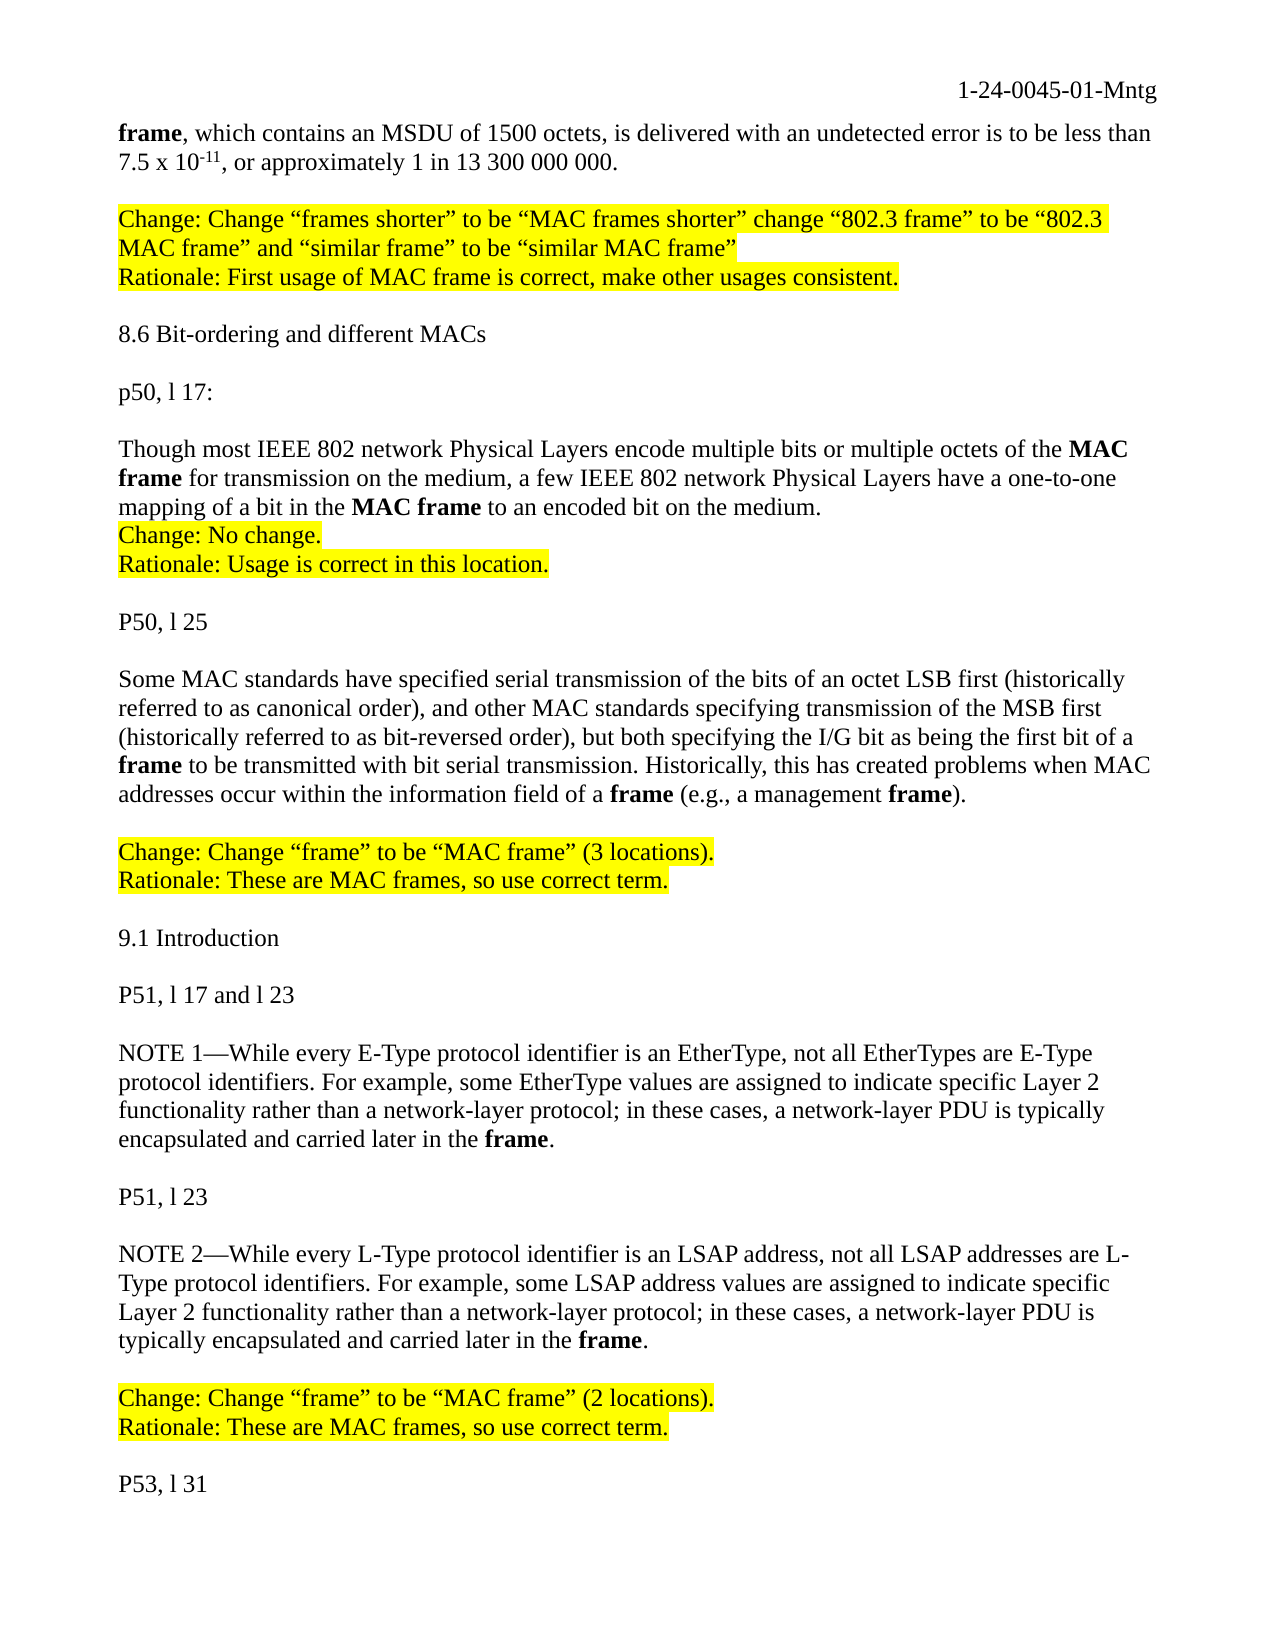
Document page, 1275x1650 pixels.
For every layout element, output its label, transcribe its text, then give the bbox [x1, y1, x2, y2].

text p50, l 17: [118, 377, 1157, 406]
text Some MAC standards have specified serial transmission of the bits of an octet LSB first (historically referred to as canonical order), and other MAC standards specifying transmission of the MSB first (historically referred to as bit-reversed order), but both specifying the I/G bit as being the first bit of a frame to be transmitted with bit serial transmission. Historically, this has created problems when MAC addresses occur within the information field of a frame (e.g., a management frame). [118, 664, 1157, 808]
text P53, l 31 [118, 1469, 1157, 1498]
text Rationale: These are MAC frames, so use correct term. [118, 866, 1157, 894]
text Rationale: Usage is correct in this location. [118, 549, 1157, 578]
text P50, l 25 [118, 607, 1157, 636]
text Rationale: First usage of MAC frame is correct, make other usages consistent. [118, 262, 1157, 291]
text P51, l 23 [118, 1182, 1157, 1211]
text NOTE 2—While every L-Type protocol identifier is an LSAP address, not all LSAP addresses are L-Type protocol identifiers. For example, some LSAP address values are assigned to indicate specific Layer 2 functionality rather than a network-layer protocol; in these cases, a network-layer PDU is typically encapsulated and carried later in the frame. [118, 1239, 1157, 1354]
text Change: Change “frame” to be “MAC frame” (2 locations). [118, 1383, 1157, 1412]
text P51, l 17 and l 23 [118, 981, 1157, 1009]
text Change: No change. [118, 521, 1157, 549]
text Change: Change “frames shorter” to be “MAC frames shorter” change “802.3 frame” to be “802.3 MAC frame” and “similar frame” to be “similar MAC frame” [118, 204, 1157, 262]
text NOTE 1—While every E-Type protocol identifier is an EtherType, not all EtherTypes are E-Type protocol identifiers. For example, some EtherType values are assigned to indicate specific Layer 2 functionality rather than a network-layer protocol; in these cases, a network-layer PDU is typically encapsulated and carried later in the frame. [118, 1038, 1157, 1153]
text Change: Change “frame” to be “MAC frame” (3 locations). [118, 837, 1157, 866]
text frame, which contains an MSDU of 1500 octets, is delivered with an undetected error is to be less than 7.5 x 10-11, or approximately 1 in 13 300 000 000. [118, 118, 1157, 176]
text Rationale: These are MAC frames, so use correct term. [118, 1412, 1157, 1441]
text Though most IEEE 802 network Physical Layers encode multiple bits or multiple octets of the MAC frame for transmission on the medium, a few IEEE 802 network Physical Layers have a one-to-one mapping of a bit in the MAC frame to an encoded bit on the medium. [118, 434, 1157, 521]
text 8.6 Bit-ordering and different MACs [118, 319, 1157, 348]
text 9.1 Introduction [118, 923, 1157, 952]
